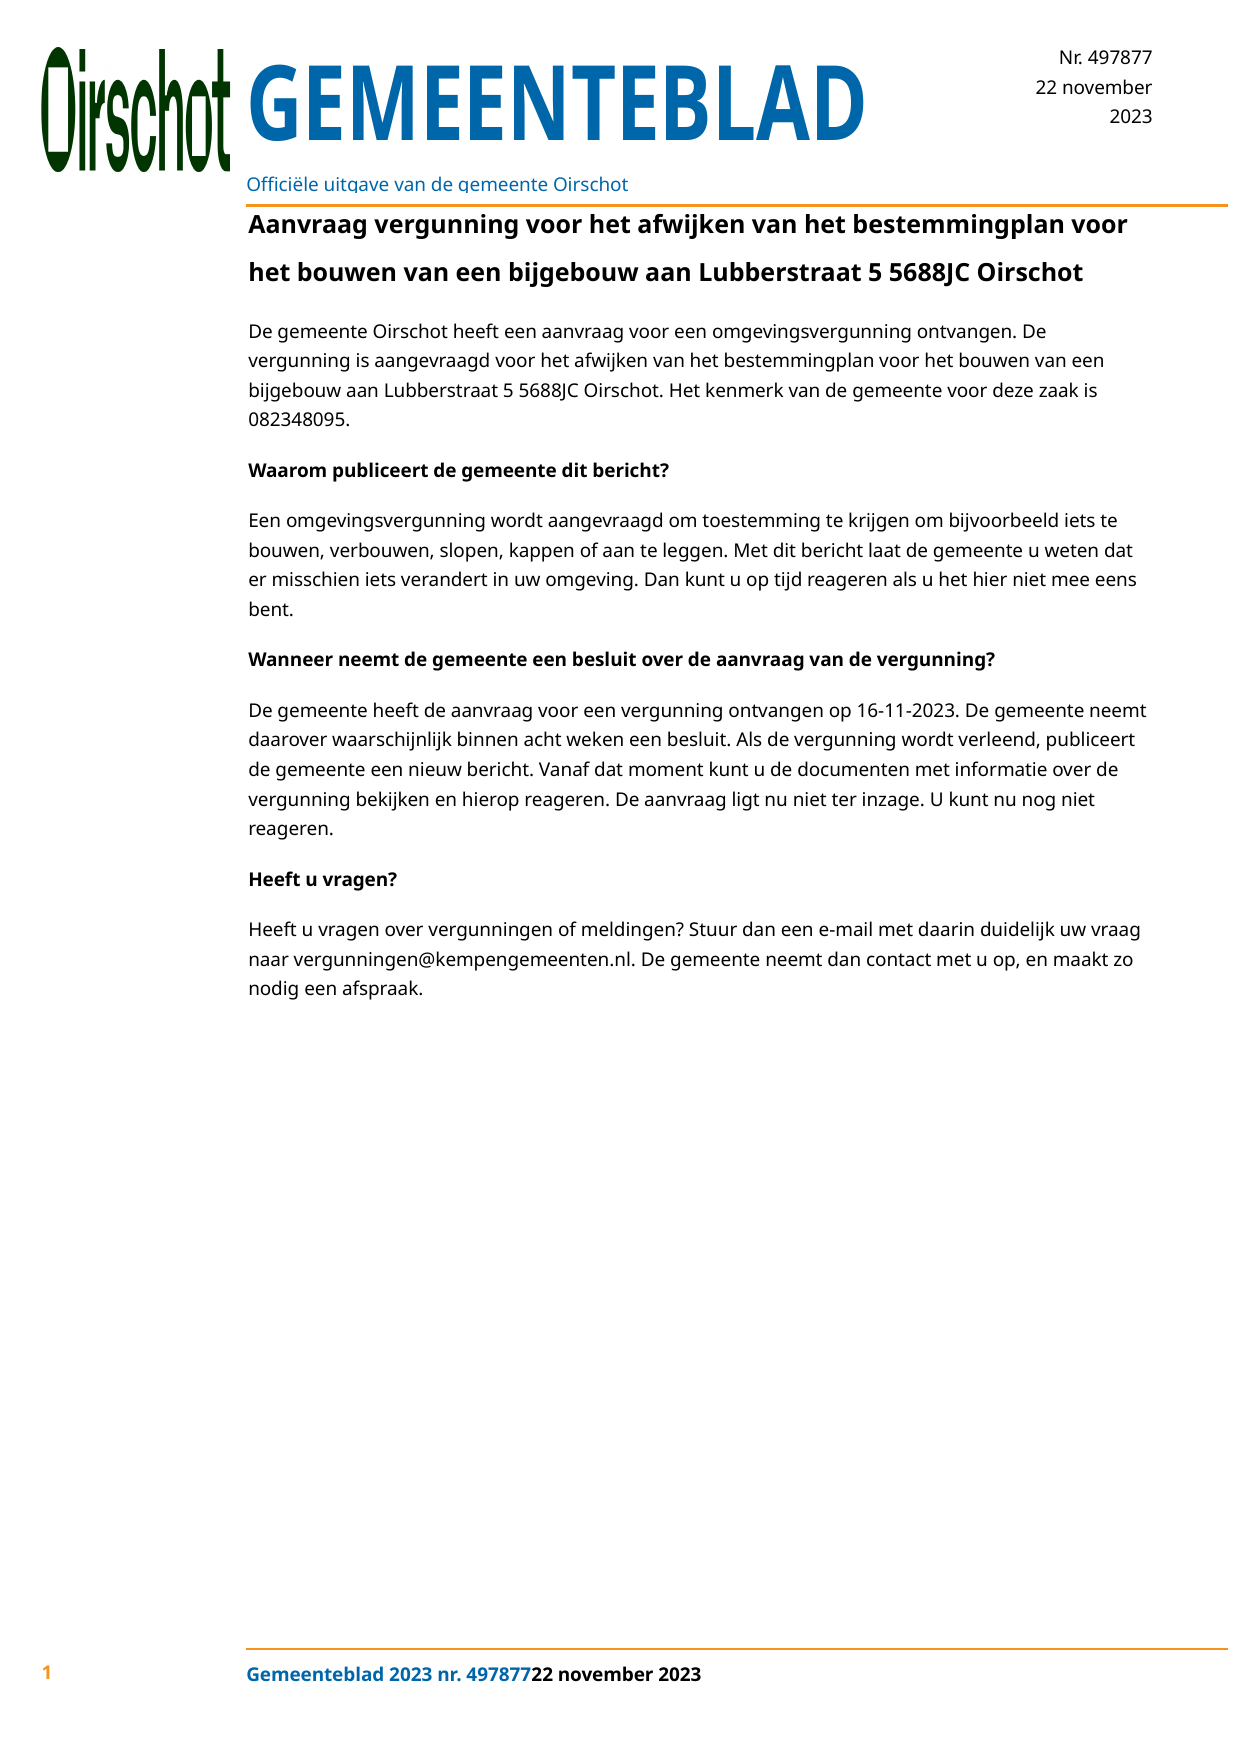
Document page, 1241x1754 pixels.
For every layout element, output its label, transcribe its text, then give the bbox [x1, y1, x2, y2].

text Waarom publiceert de gemeente dit bericht? [248, 457, 1152, 483]
text Heeft u vragen? [248, 866, 1152, 892]
text De gemeente Oirschot heeft een aanvraag voor een omgevingsvergunning ontvangen. De vergunning is aangevraagd voor het afwijken van het bestemmingplan voor het bouwen van een bijgebouw aan Lubberstraat 5 5688JC Oirschot. Het kenmerk van de gemeente voor deze zaak is 082348095. [248, 318, 1152, 432]
text Aanvraag vergunning voor het afwijken van het bestemmingplan voor het bouwen van een bijgebouw aan Lubberstraat 5 5688JC Oirschot [248, 207, 1152, 288]
text Een omgevingsvergunning wordt aangevraagd om toestemming te krijgen om bijvoorbeeld iets te bouwen, verbouwen, slopen, kappen of aan te leggen. Met dit bericht laat de gemeente u weten dat er misschien iets verandert in uw omgeving. Dan kunt u op tijd reageren als u het hier niet mee eens bent. [248, 507, 1152, 622]
text Wanneer neemt de gemeente een besluit over de aanvraag van de vergunning? [248, 647, 1152, 672]
text Heeft u vragen over vergunningen of meldingen? Stuur dan een e-mail met daarin duidelijk uw vraag naar vergunningen@kempengemeenten.nl. De gemeente neemt dan contact met u op, en maakt zo nodig een afspraak. [248, 916, 1152, 1001]
picture [41, 47, 231, 172]
text De gemeente heeft de aanvraag voor een vergunning ontvangen op 16-11-2023. De gemeente neemt daarover waarschijnlijk binnen acht weken een besluit. Als de vergunning wordt verleend, publiceert de gemeente een nieuw bericht. Vanaf dat moment kunt u de documenten met informatie over de vergunning bekijken en hierop reageren. De aanvraag ligt nu niet ter inzage. U kunt nu nog niet reageren. [248, 697, 1152, 841]
